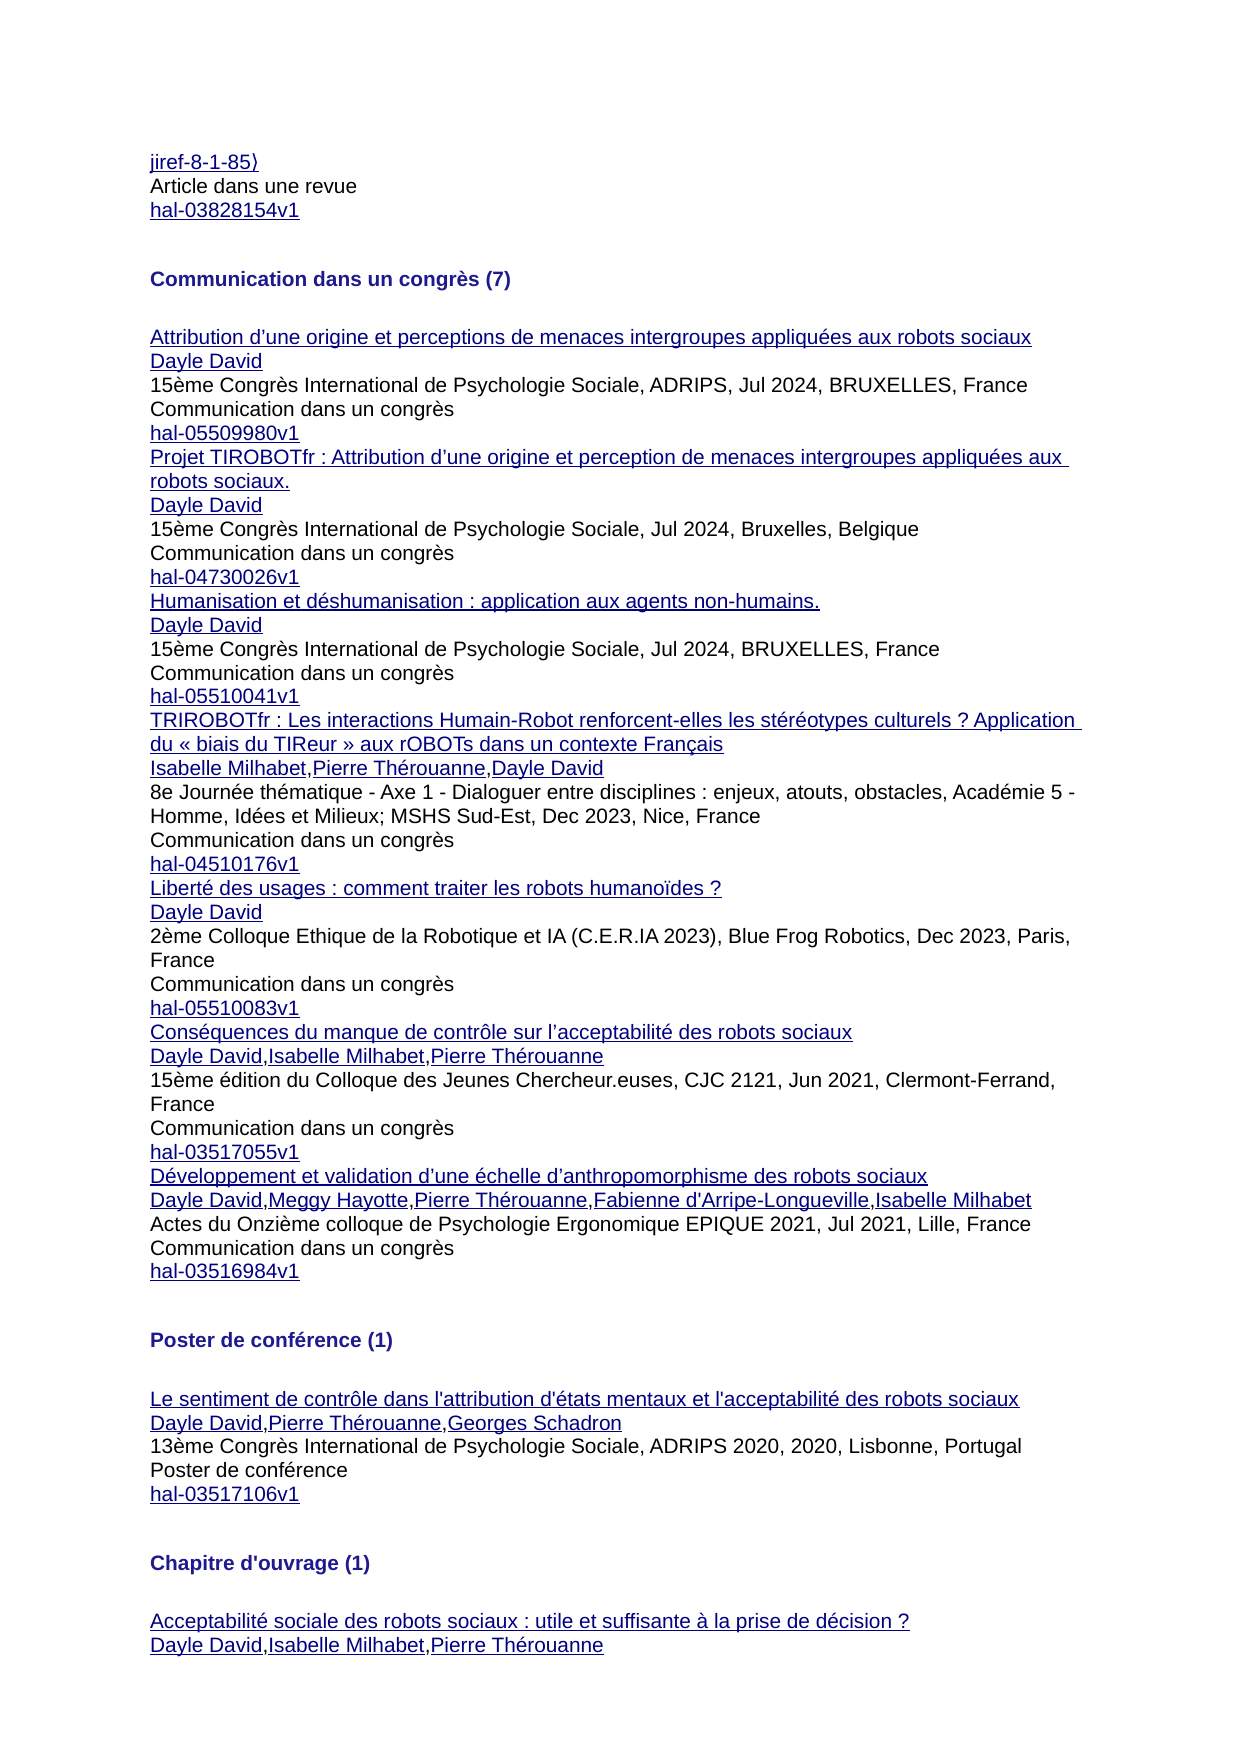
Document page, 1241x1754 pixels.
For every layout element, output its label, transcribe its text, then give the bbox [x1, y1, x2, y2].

table_cell jiref-8-1-85⟩ Article dans une revue hal-03828154v1 [150, 150, 1090, 222]
table_cell TRIROBOTfr : Les interactions Humain-Robot renforcent-elles les stéréotypes culturels ? Application du « biais du TIReur » aux rOBOTs dans un contexte Français Isabelle Milhabet,Pierre Thérouanne,Dayle David 8e Journée thématique - Axe 1 - Dialoguer entre disciplines : enjeux, atouts, obstacles, Académie 5 - Homme, Idées et Milieux; MSHS Sud-Est, Dec 2023, Nice, France Communication dans un congrès hal-04510176v1 [150, 708, 1090, 876]
table_cell Humanisation et déshumanisation : application aux agents non-humains. Dayle David 15ème Congrès International de Psychologie Sociale, Jul 2024, BRUXELLES, France Communication dans un congrès hal-05510041v1 [150, 589, 1090, 708]
table_cell Développement et validation d’une échelle d’anthropomorphisme des robots sociaux Dayle David,Meggy Hayotte,Pierre Thérouanne,Fabienne d'Arripe-Longueville,Isabelle Milhabet Actes du Onzième colloque de Psychologie Ergonomique EPIQUE 2021, Jul 2021, Lille, France Communication dans un congrès hal-03516984v1 [150, 1164, 1090, 1283]
subtitle Chapitre d'ouvrage (1) [150, 1551, 1090, 1575]
subtitle Poster de conférence (1) [150, 1328, 1090, 1352]
table_header Attribution d’une origine et perceptions de menaces intergroupes appliquées aux robots sociaux Dayle David 15ème Congrès International de Psychologie Sociale, ADRIPS, Jul 2024, BRUXELLES, France Communication dans un congrès hal-05509980v1 [150, 325, 1090, 445]
table_cell Liberté des usages : comment traiter les robots humanoïdes ? Dayle David 2ème Colloque Ethique de la Robotique et IA (C.E.R.IA 2023), Blue Frog Robotics, Dec 2023, Paris, France Communication dans un congrès hal-05510083v1 [150, 876, 1090, 1020]
table_header Le sentiment de contrôle dans l'attribution d'états mentaux et l'acceptabilité des robots sociaux Dayle David,Pierre Thérouanne,Georges Schadron 13ème Congrès International de Psychologie Sociale, ADRIPS 2020, 2020, Lisbonne, Portugal Poster de conférence hal-03517106v1 [150, 1386, 1090, 1506]
table_header Acceptabilité sociale des robots sociaux : utile et suffisante à la prise de décision ? Dayle David,Isabelle Milhabet,Pierre Thérouanne [150, 1609, 1090, 1657]
subtitle Communication dans un congrès (7) [150, 267, 1090, 291]
table_cell Projet TIROBOTfr : Attribution d’une origine et perception de menaces intergroupes appliquées aux robots sociaux. Dayle David 15ème Congrès International de Psychologie Sociale, Jul 2024, Bruxelles, Belgique Communication dans un congrès hal-04730026v1 [150, 445, 1090, 588]
table_cell Conséquences du manque de contrôle sur l’acceptabilité des robots sociaux Dayle David,Isabelle Milhabet,Pierre Thérouanne 15ème édition du Colloque des Jeunes Chercheur.euses, CJC 2121, Jun 2021, Clermont-Ferrand, France Communication dans un congrès hal-03517055v1 [150, 1020, 1090, 1163]
